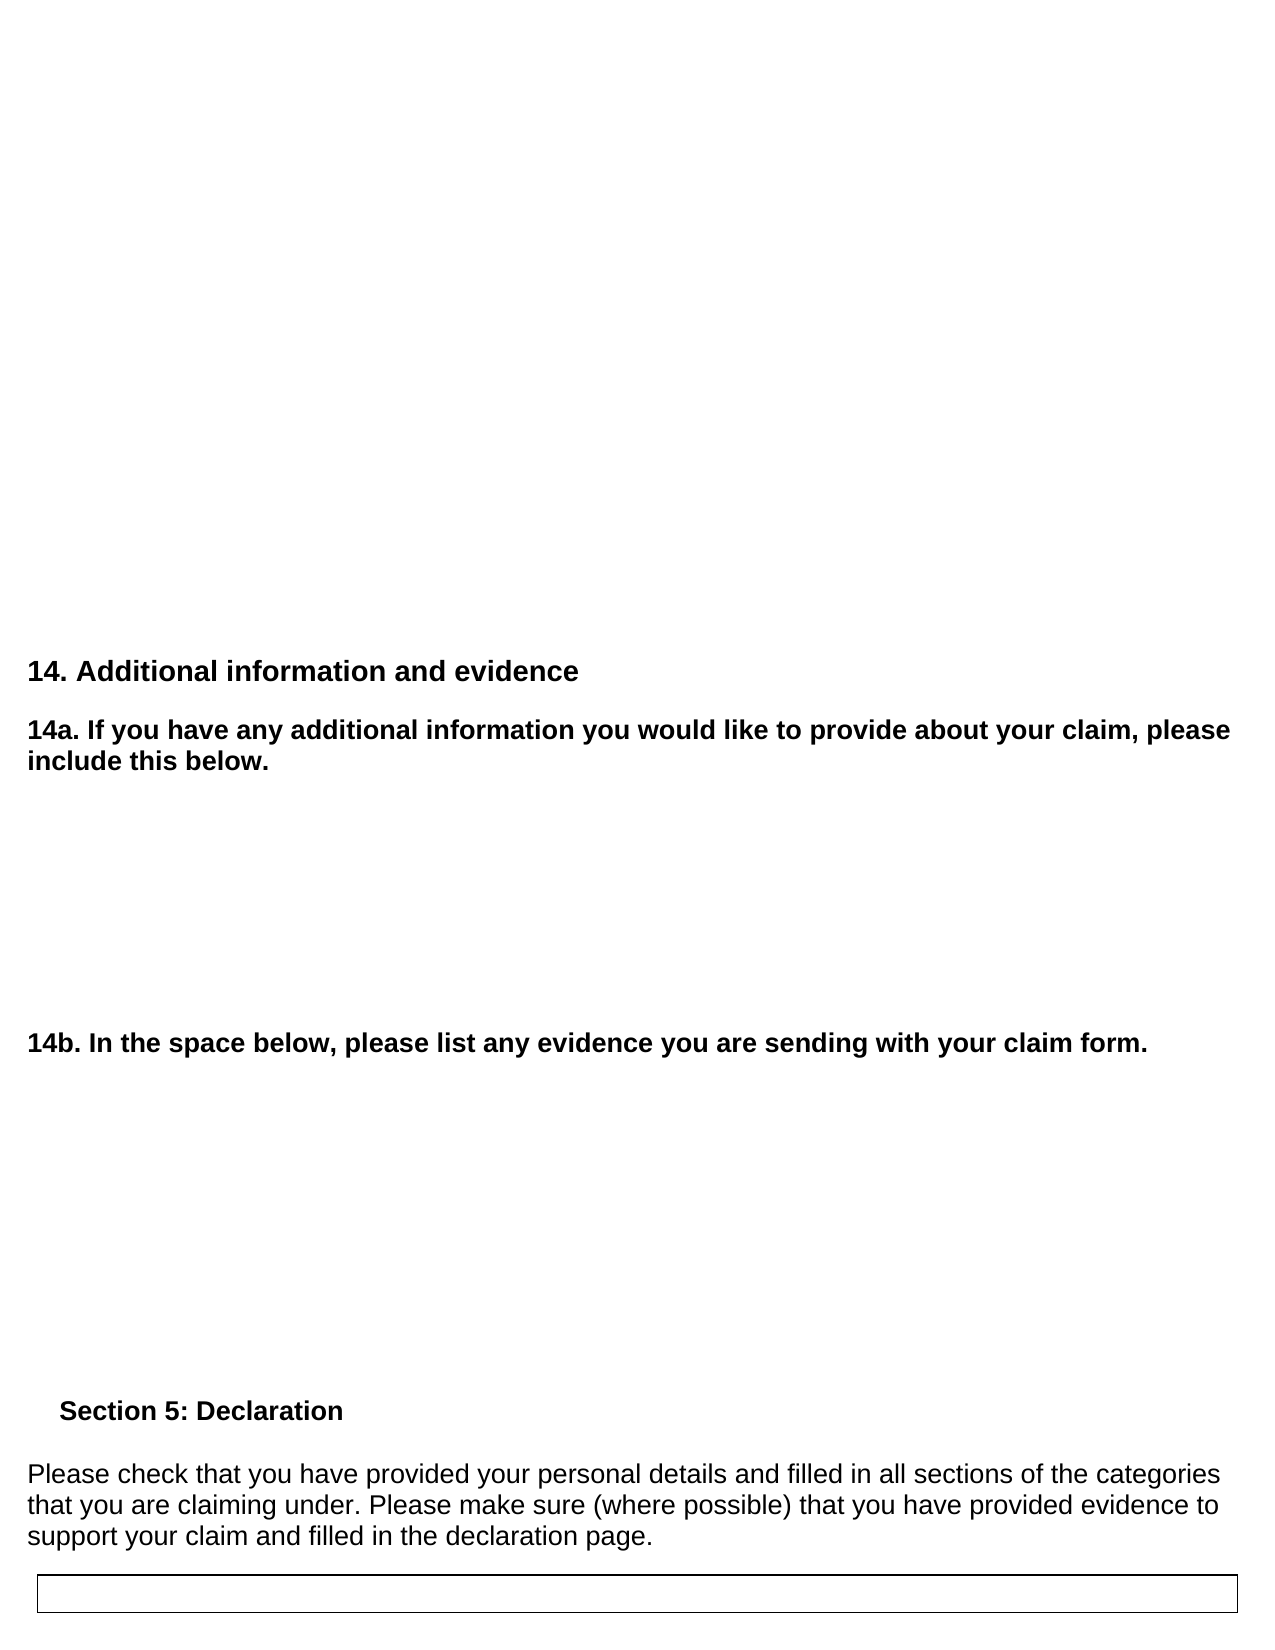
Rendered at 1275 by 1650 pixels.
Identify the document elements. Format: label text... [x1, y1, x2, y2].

subtitle Section 5: Declaration [59, 1395, 1250, 1427]
text 14b. In the space below, please list any evidence you are sending with your claim form. [27, 1027, 1250, 1058]
text 14a. If you have any additional information you would like to provide about your claim, please include this below. [27, 714, 1250, 777]
text Please check that you have provided your personal details and filled in all sections of the categories that you are claiming under. Please make sure (where possible) that you have provided evidence to support your claim and filled in the declaration page. [27, 1458, 1250, 1552]
text 14. Additional information and evidence [27, 654, 1250, 688]
